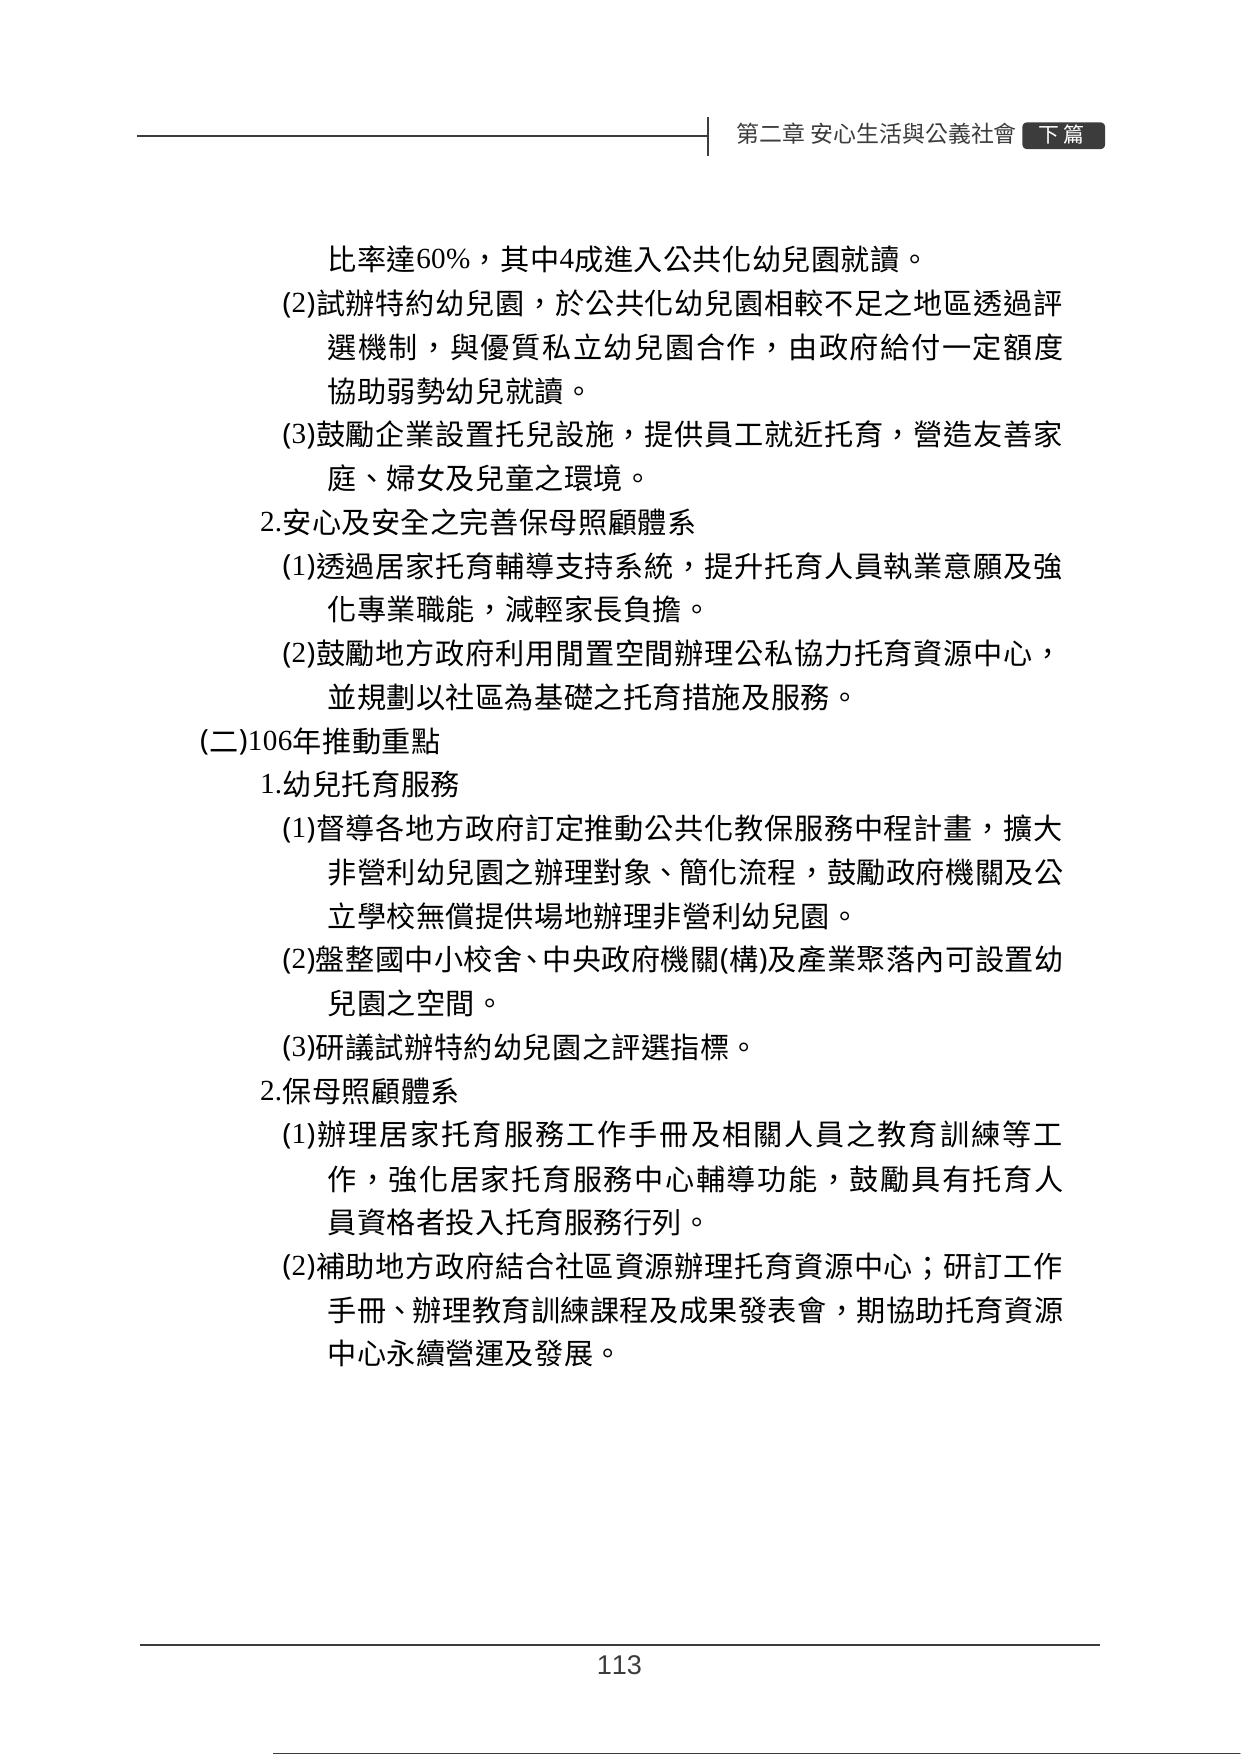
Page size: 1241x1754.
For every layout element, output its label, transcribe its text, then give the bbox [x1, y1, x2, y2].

subtitle (1)督導各地方政府訂定推動公共化教保服務中程計畫，擴大非營利幼兒園之辦理對象、簡化流程，鼓勵政府機關及公立學校無償提供場地辦理非營利幼兒園。 [282, 805, 1063, 936]
subtitle (1)辦理居家托育服務工作手冊及相關人員之教育訓練等工作，強化居家托育服務中心輔導功能，鼓勵具有托育人員資格者投入托育服務行列。 [282, 1111, 1063, 1242]
subtitle (1)透過居家托育輔導支持系統，提升托育人員執業意願及強化專業職能，減輕家長負擔。 [282, 542, 1063, 630]
subtitle (3)研議試辦特約幼兒園之評選指標。 [282, 1024, 1063, 1067]
subtitle (二)106年推動重點 [200, 717, 1063, 761]
subtitle 比率達60%，其中4成進入公共化幼兒園就讀。 [282, 236, 1063, 280]
subtitle (3)鼓勵企業設置托兒設施，提供員工就近托育，營造友善家庭、婦女及兒童之環境。 [282, 411, 1063, 499]
subtitle (2)補助地方政府結合社區資源辦理托育資源中心；研訂工作手冊、辦理教育訓練課程及成果發表會，期協助托育資源中心永續營運及發展。 [282, 1242, 1063, 1374]
subtitle (2)盤整國中小校舍、中央政府機關(構)及產業聚落內可設置幼兒園之空間。 [282, 936, 1063, 1024]
subtitle 2.保母照顧體系 [260, 1067, 1063, 1111]
subtitle 1.幼兒托育服務 [260, 761, 1063, 805]
subtitle (2)試辦特約幼兒園，於公共化幼兒園相較不足之地區透過評選機制，與優質私立幼兒園合作，由政府給付一定額度協助弱勢幼兒就讀。 [282, 280, 1063, 411]
subtitle (2)鼓勵地方政府利用閒置空間辦理公私協力托育資源中心，並規劃以社區為基礎之托育措施及服務。 [282, 630, 1063, 717]
subtitle 2.安心及安全之完善保母照顧體系 [260, 499, 1063, 542]
